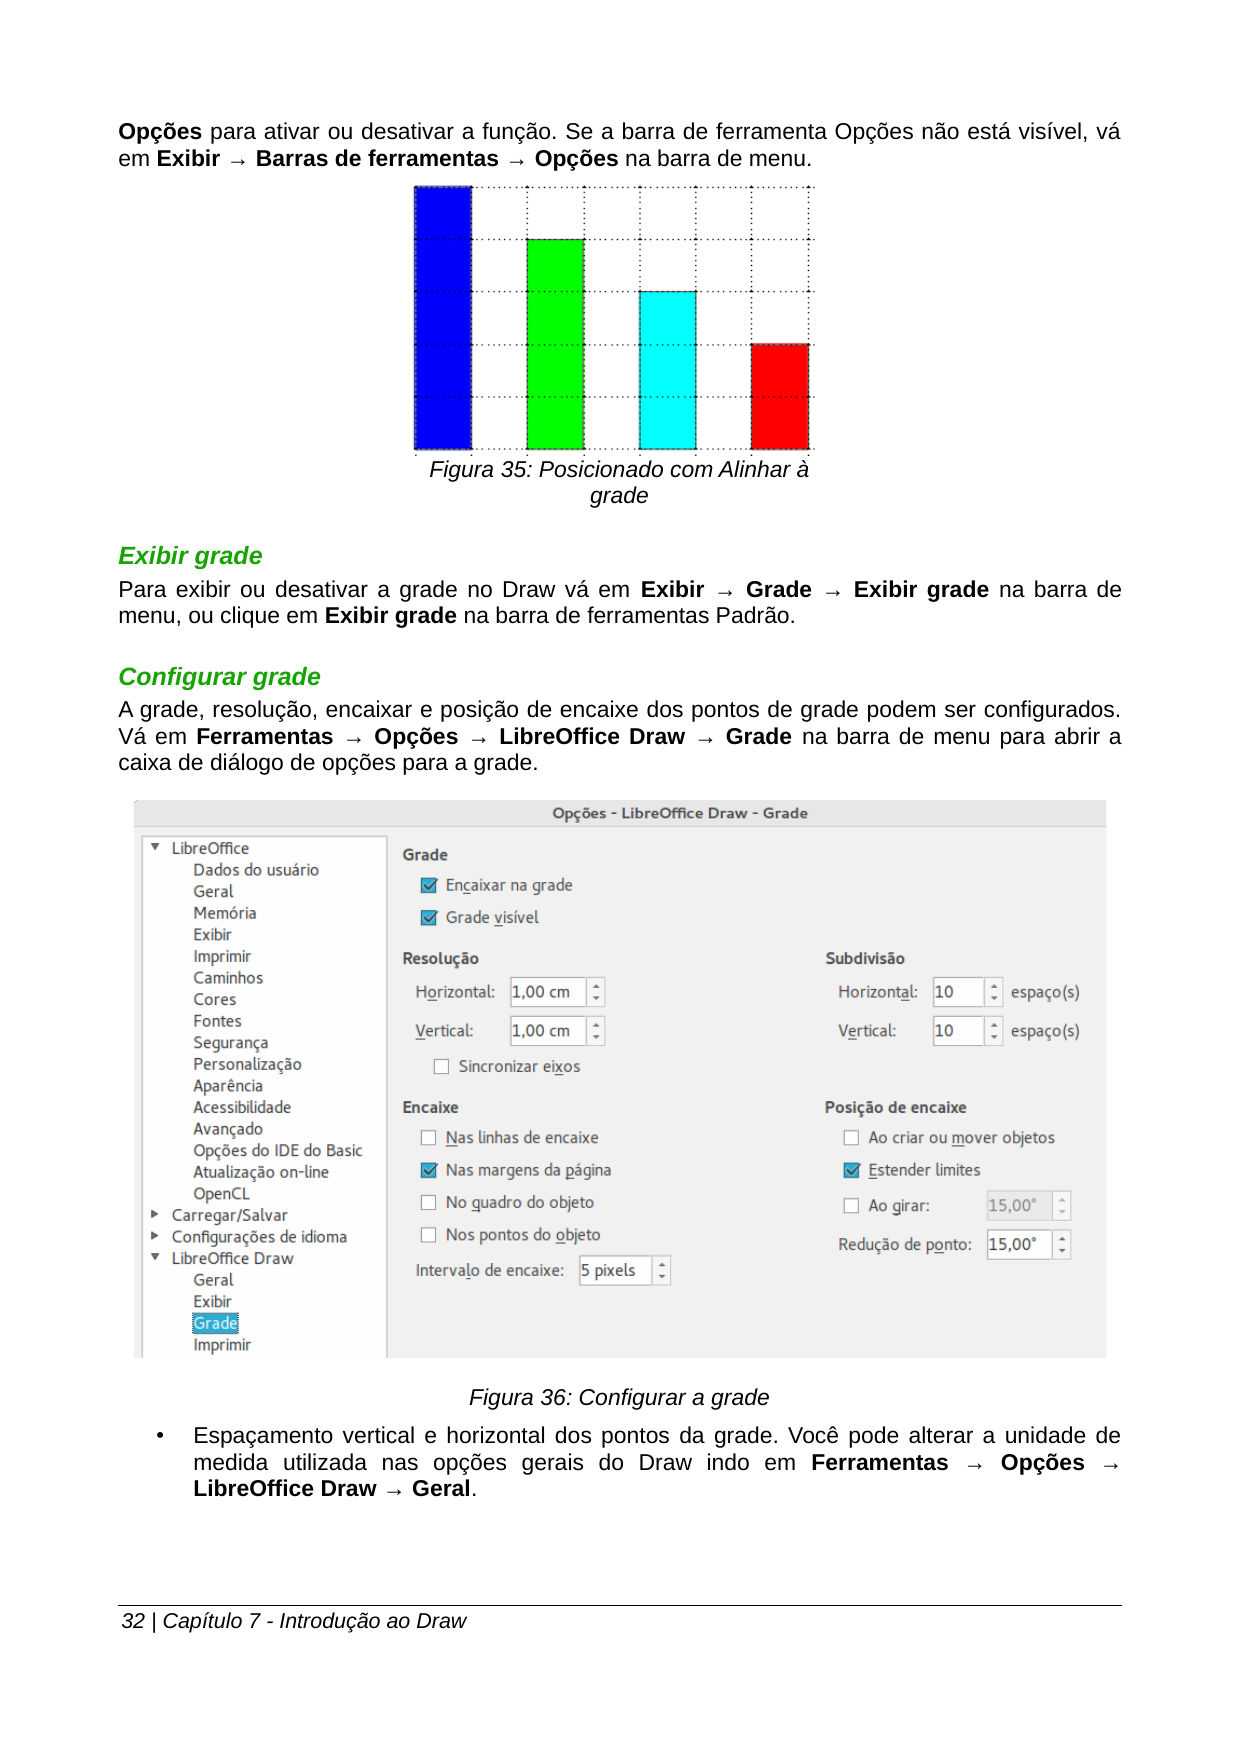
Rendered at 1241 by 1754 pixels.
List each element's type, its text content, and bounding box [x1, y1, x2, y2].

text Opções para ativar ou desativar a função. Se a barra de ferramenta Opções não está visível, vá em Exibir → Barras de ferramentas → Opções na barra de menu. [118, 118, 1122, 171]
text Figura 36: Configurar a grade [134, 1384, 1107, 1411]
text Figura 35: Posicionado com Alinhar à grade [410, 456, 830, 508]
picture [410, 182, 816, 456]
text Para exibir ou desativar a grade no Draw vá em Exibir → Grade → Exibir grade na barra de menu, ou clique em Exibir grade na barra de ferramentas Padrão. [118, 576, 1122, 628]
subtitle Configurar grade [118, 662, 1122, 690]
picture [133, 800, 1107, 1358]
text A grade, resolução, encaixar e posição de encaixe dos pontos de grade podem ser configurados. Vá em Ferramentas → Opções → LibreOffice Draw → Grade na barra de menu para abrir a caixa de diálogo de opções para a grade. [118, 696, 1122, 775]
subtitle Exibir grade [118, 541, 1122, 570]
list Espaçamento vertical e horizontal dos pontos da grade. Você pode alterar a unidade de medida utilizada nas opções gerais do Draw indo em Ferramentas → Opções → LibreOffice Draw → Geral. [156, 1422, 1122, 1502]
